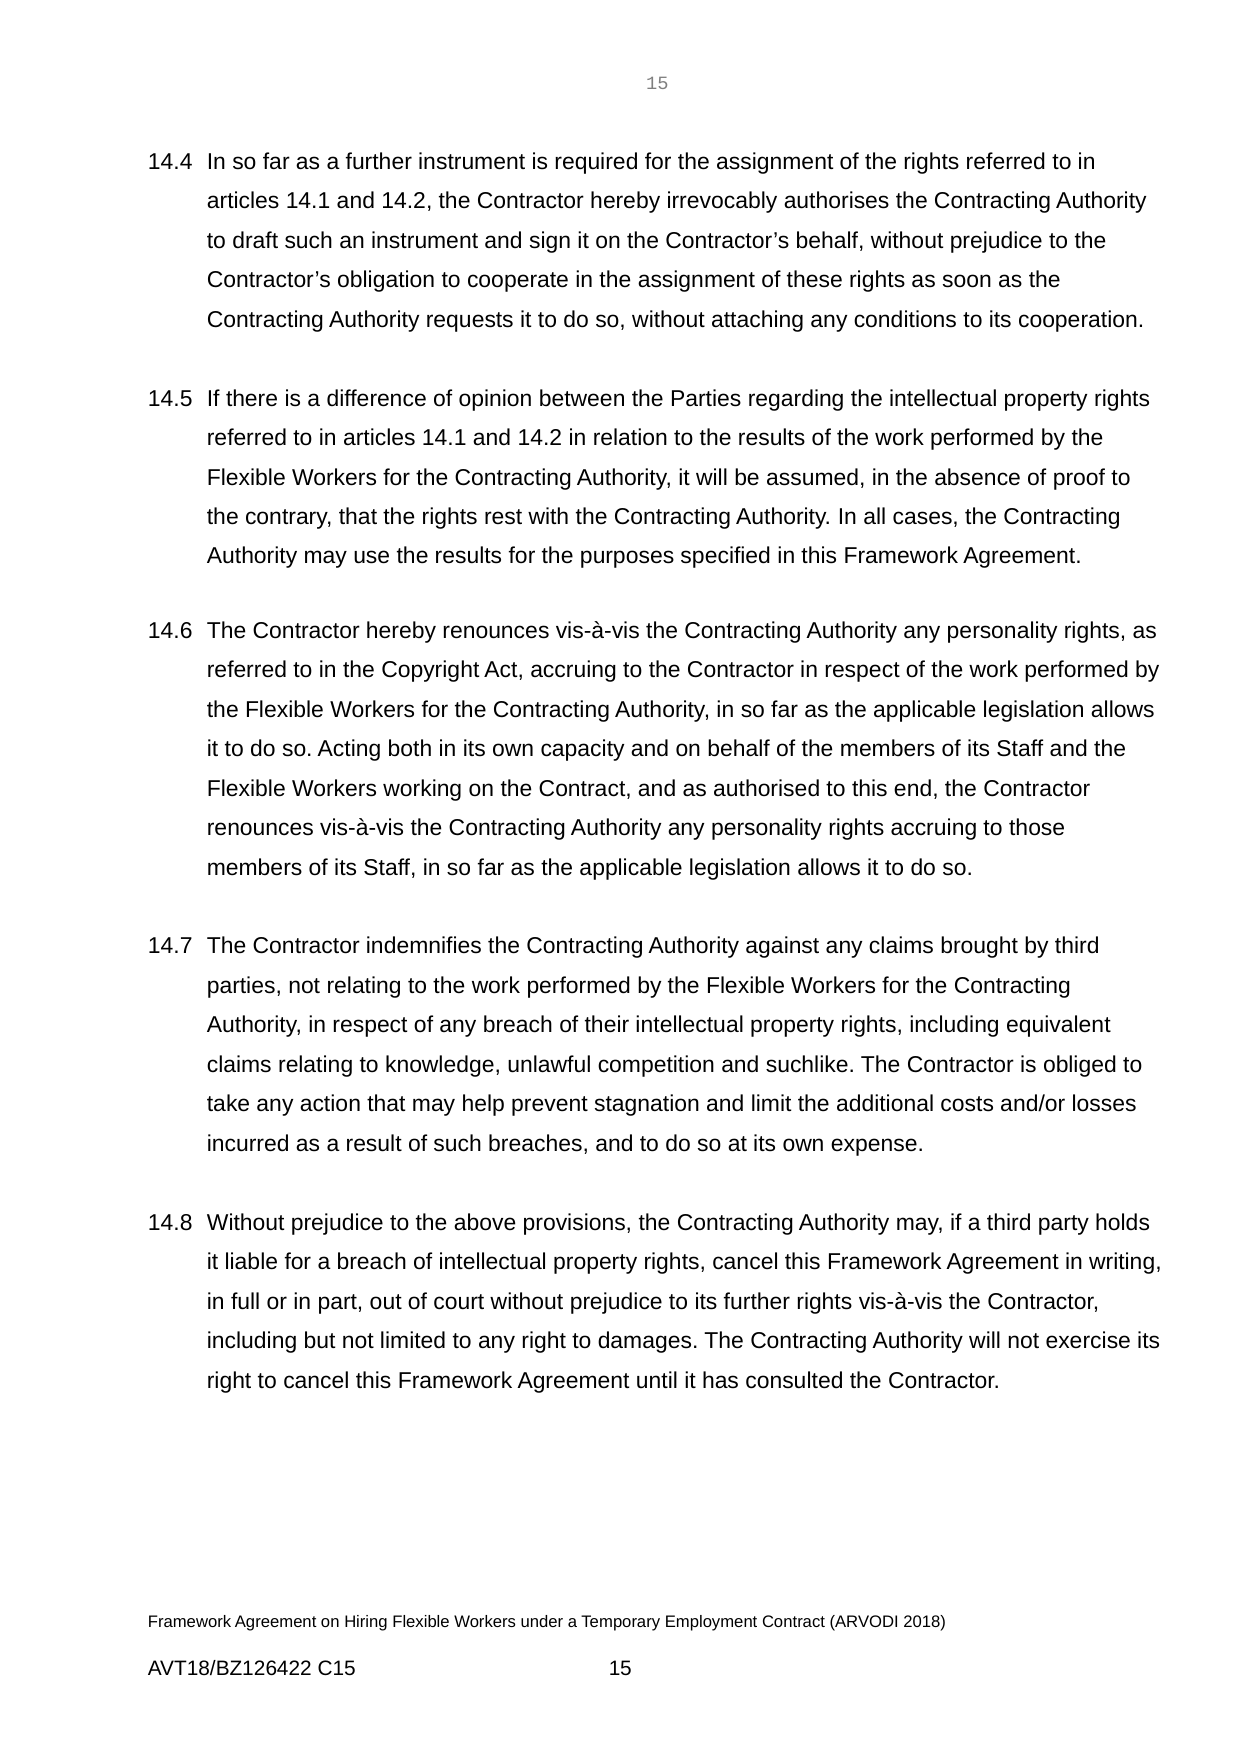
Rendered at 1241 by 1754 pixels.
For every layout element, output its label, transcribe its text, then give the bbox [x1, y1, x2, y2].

text 14.4 In so far as a further instrument is required for the assignment of the rights referred to in articles 14.1 and 14.2, the Contractor hereby irrevocably authorises the Contracting Authority to draft such an instrument and sign it on the Contractor’s behalf, without prejudice to the Contractor’s obligation to cooperate in the assignment of these rights as soon as the Contracting Authority requests it to do so, without attaching any conditions to its cooperation. [148, 148, 1167, 332]
text 14.5 If there is a difference of opinion between the Parties regarding the intellectual property rights referred to in articles 14.1 and 14.2 in relation to the results of the work performed by the Flexible Workers for the Contracting Authority, it will be assumed, in the absence of proof to the contrary, that the rights rest with the Contracting Authority. In all cases, the Contracting Authority may use the results for the purposes specified in this Framework Agreement. [148, 384, 1167, 605]
text 14.6 The Contractor hereby renounces vis-à-vis the Contracting Authority any personality rights, as referred to in the Copyright Act, accruing to the Contractor in respect of the work performed by the Flexible Workers for the Contracting Authority, in so far as the applicable legislation allows it to do so. Acting both in its own capacity and on behalf of the members of its Staff and the Flexible Workers working on the Contract, and as authorised to this end, the Contractor renounces vis-à-vis the Contracting Authority any personality rights accruing to those members of its Staff, in so far as the applicable legislation allows it to do so. [148, 617, 1167, 880]
text 14.8 Without prejudice to the above provisions, the Contracting Authority may, if a third party holds it liable for a breach of intellectual property rights, cancel this Framework Agreement in writing, in full or in part, out of court without prejudice to its further rights vis-à-vis the Contractor, including but not limited to any right to damages. The Contracting Authority will not exercise its right to cancel this Framework Agreement until it has consulted the Contractor. [148, 1209, 1167, 1393]
text 14.7 The Contractor indemnifies the Contracting Authority against any claims brought by third parties, not relating to the work performed by the Flexible Workers for the Contracting Authority, in respect of any breach of their intellectual property rights, including equivalent claims relating to knowledge, unlawful competition and suchlike. The Contractor is obliged to take any action that may help prevent stagnation and limit the additional costs and/or losses incurred as a result of such breaches, and to do so at its own expense. [148, 932, 1167, 1156]
